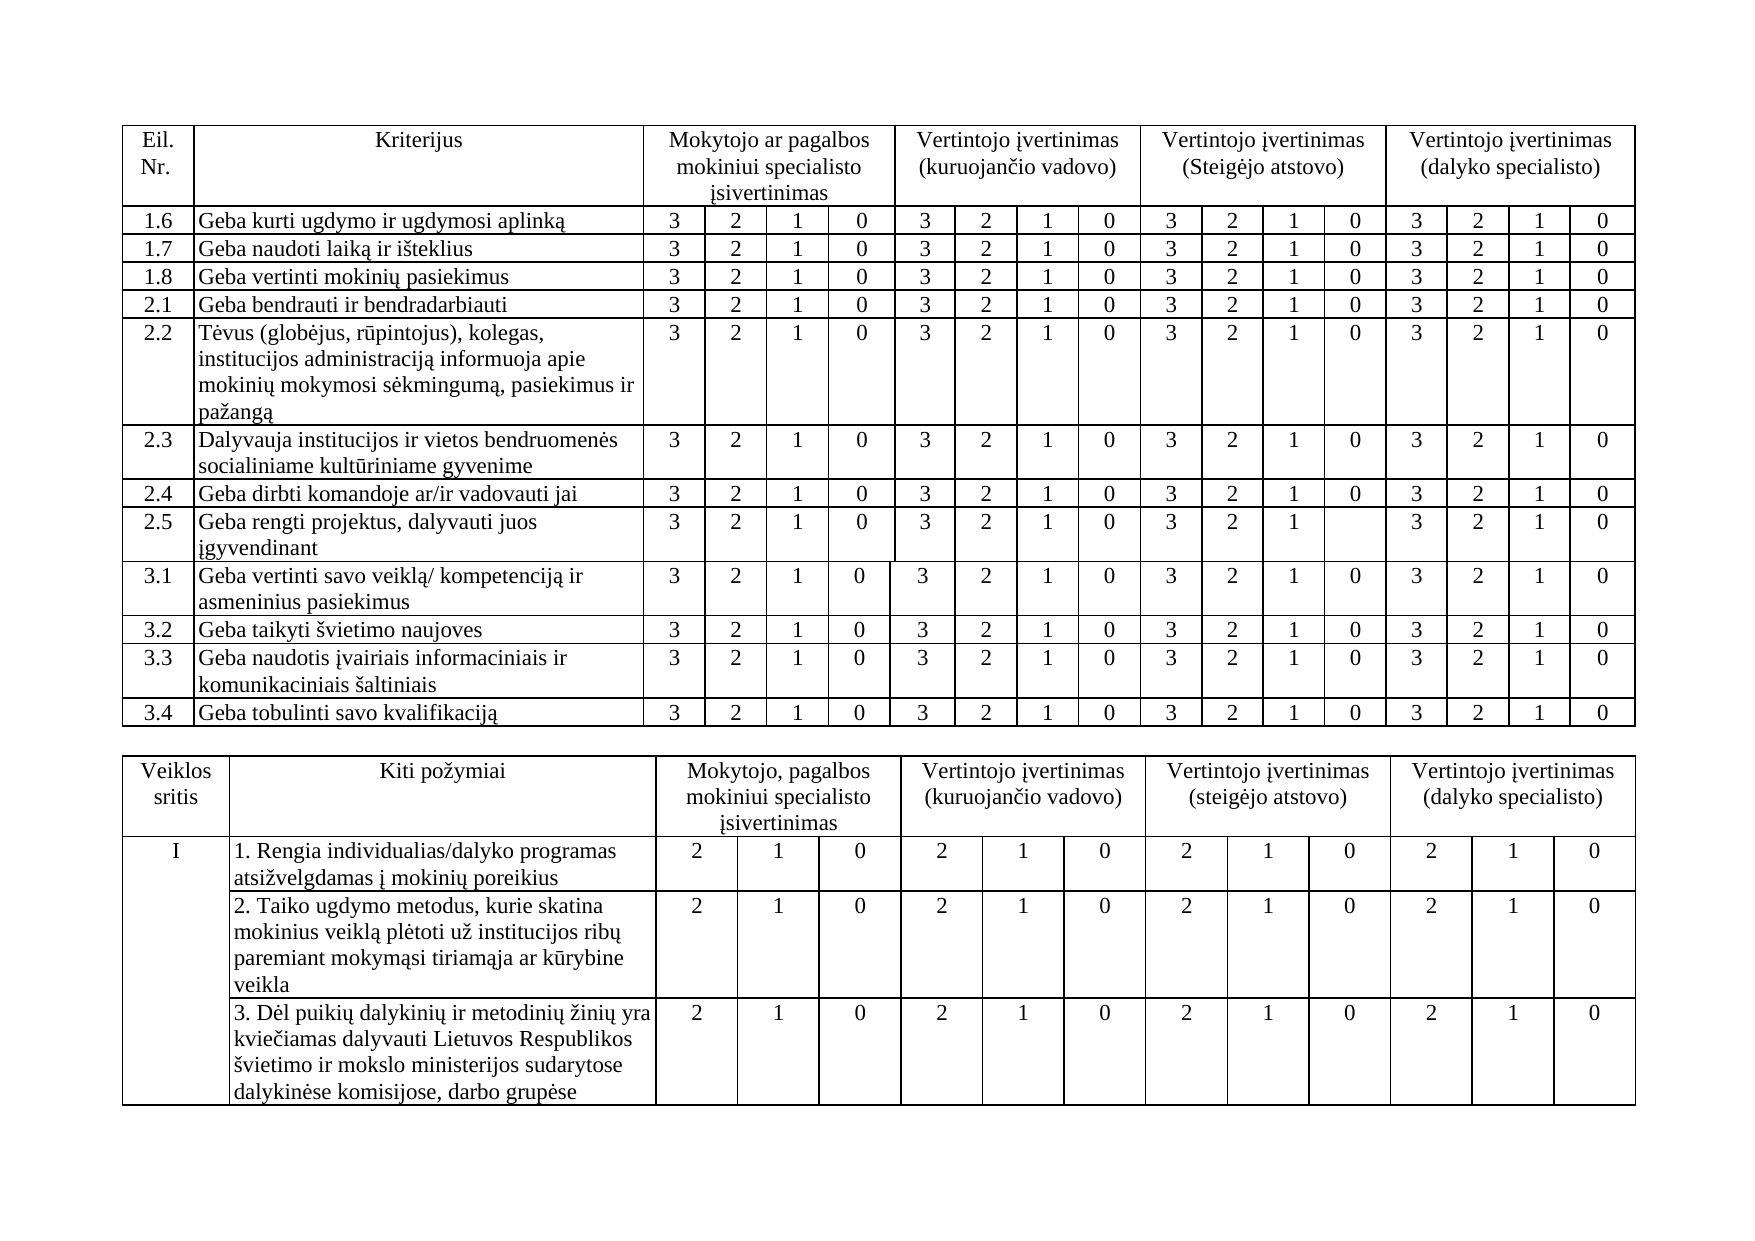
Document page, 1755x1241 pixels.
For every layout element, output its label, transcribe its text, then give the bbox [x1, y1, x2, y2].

table_cell 3 [1141, 319, 1201, 424]
table_header Vertintojo įvertinimas (dalyko specialisto) [1387, 126, 1634, 205]
table_cell 1 [1264, 235, 1324, 261]
table_cell 1 [1473, 999, 1553, 1104]
table_cell 1 [1018, 562, 1078, 615]
table_cell 0 [1571, 508, 1634, 561]
table_cell 3 [1387, 562, 1446, 615]
table_cell 3 [1141, 235, 1201, 261]
table_cell Geba naudotis įvairiais informaciniais ir komunikaciniais šaltiniais [195, 644, 643, 697]
table_cell 1 [1264, 207, 1324, 233]
table_cell 0 [1571, 426, 1634, 478]
table_cell 1 [738, 892, 818, 997]
table_cell 1 [1018, 291, 1078, 317]
table_cell 1 [1264, 644, 1324, 697]
table_cell 3. Dėl puikių dalykinių ir metodinių žinių yra kviečiamas dalyvauti Lietuvos Respublikos švietimo ir mokslo ministerijos sudarytose dalykinėse komisijose, darbo grupėse [230, 999, 655, 1104]
table_cell 3 [1141, 616, 1201, 643]
table_cell 0 [829, 616, 889, 643]
table_cell Geba dirbti komandoje ar/ir vadovauti jai [195, 480, 643, 506]
table_cell 3 [896, 508, 954, 561]
table_cell 1 [767, 319, 828, 424]
table_cell 0 [1079, 291, 1140, 317]
table_cell 2 [956, 291, 1016, 317]
table_cell Geba vertinti savo veiklą/ kompetenciją ir asmeninius pasiekimus [195, 562, 643, 615]
table_cell 1 [1018, 480, 1078, 506]
table_cell 2 [1203, 644, 1262, 697]
table_cell 0 [1571, 235, 1634, 261]
table_cell 0 [1571, 263, 1634, 289]
table_cell 1 [1264, 699, 1324, 725]
table_cell 2 [1146, 892, 1227, 997]
table_cell 1 [767, 263, 828, 289]
table_cell 3 [644, 263, 704, 289]
table_cell 3 [1141, 426, 1201, 478]
table_header Vertintojo įvertinimas (steigėjo atstovo) [1146, 757, 1390, 836]
table_cell 3 [1387, 644, 1446, 697]
table_cell 3 [891, 616, 954, 643]
table_cell 2 [956, 508, 1016, 561]
table_cell 2 [1203, 207, 1262, 233]
table_cell 2 [902, 999, 982, 1104]
table_header Kiti požymiai [230, 757, 655, 836]
table_cell 1 [1510, 263, 1569, 289]
table_cell 1 [1264, 616, 1324, 643]
table_cell 1 [738, 837, 818, 890]
table_cell 1 [1264, 291, 1324, 317]
table_cell 3 [1141, 699, 1201, 725]
table_cell 2 [1448, 263, 1508, 289]
table_cell 3 [1141, 644, 1201, 697]
table_cell 1 [767, 644, 828, 697]
table_cell 2 [1448, 319, 1508, 424]
table_cell 3 [644, 644, 704, 697]
table_header Kriterijus [195, 126, 643, 205]
table_cell 3.4 [123, 699, 193, 725]
table_cell 3 [896, 291, 954, 317]
table_cell 0 [1571, 207, 1634, 233]
table_cell [1325, 508, 1385, 561]
table_cell 2 [956, 480, 1016, 506]
table_cell 0 [1555, 892, 1635, 997]
table_cell 1 [767, 699, 828, 725]
table_cell 2 [1448, 235, 1508, 261]
table_cell 3 [1387, 426, 1446, 478]
table_cell 0 [829, 480, 894, 506]
table_cell 2.2 [123, 319, 193, 424]
table_cell 2 [1203, 263, 1262, 289]
table_cell 3 [644, 235, 704, 261]
table_cell 0 [1325, 644, 1385, 697]
table_cell 0 [1079, 562, 1140, 615]
table_cell 1 [1018, 235, 1078, 261]
table_cell 3 [644, 291, 704, 317]
table_cell 3 [896, 426, 954, 478]
table_cell 3 [1141, 291, 1201, 317]
table_cell 0 [829, 319, 894, 424]
table_cell 3 [1387, 263, 1446, 289]
table_cell 0 [829, 291, 894, 317]
table_cell 1 [1510, 480, 1569, 506]
table_cell 3 [1141, 480, 1201, 506]
table_cell 2 [1448, 699, 1508, 725]
table_cell 2 [956, 263, 1016, 289]
table_cell 3 [1387, 480, 1446, 506]
table_cell 0 [1325, 291, 1385, 317]
table_cell 1. Rengia individualias/dalyko programas atsižvelgdamas į mokinių poreikius [230, 837, 655, 890]
table_cell 3 [896, 235, 954, 261]
table_cell Geba vertinti mokinių pasiekimus [195, 263, 643, 289]
table_cell 0 [1079, 426, 1140, 478]
table_cell 0 [829, 644, 889, 697]
table_header Vertintojo įvertinimas (Steigėjo atstovo) [1141, 126, 1385, 205]
table_cell 3 [644, 426, 704, 478]
table_cell 3 [1387, 508, 1446, 561]
table_cell 2 [706, 480, 766, 506]
table_cell 3 [896, 207, 954, 233]
table_cell 0 [1310, 892, 1390, 997]
table_cell 2 [706, 291, 766, 317]
table_cell 1 [1510, 562, 1569, 615]
table_cell 3.2 [123, 616, 193, 643]
table_cell 1 [1018, 426, 1078, 478]
table_header Vertintojo įvertinimas (dalyko specialisto) [1391, 757, 1635, 836]
table_cell 3 [896, 319, 954, 424]
table_cell 1 [1510, 616, 1569, 643]
table_cell Tėvus (globėjus, rūpintojus), kolegas, institucijos administraciją informuoja apie mokinių mokymosi sėkmingumą, pasiekimus ir pažangą [195, 319, 643, 424]
table_cell 0 [1079, 207, 1140, 233]
table_cell 0 [1079, 644, 1140, 697]
table_cell 0 [829, 235, 894, 261]
table_cell 3 [896, 480, 954, 506]
table_cell 0 [1310, 999, 1390, 1104]
table_cell 3 [891, 699, 954, 725]
table_cell 2 [1448, 616, 1508, 643]
table_cell 0 [829, 699, 889, 725]
table_cell 0 [1079, 480, 1140, 506]
table_cell 2. Taiko ugdymo metodus, kurie skatina mokinius veiklą plėtoti už institucijos ribų paremiant mokymąsi tiriamąja ar kūrybine veikla [230, 892, 655, 997]
table_cell 1 [767, 235, 828, 261]
table_cell 2 [706, 207, 766, 233]
table_cell 0 [1310, 837, 1390, 890]
table_cell 1 [1018, 319, 1078, 424]
table_cell 1 [767, 426, 828, 478]
table_cell 2 [1448, 291, 1508, 317]
table_cell 1 [1510, 699, 1569, 725]
table_cell 1 [1510, 207, 1569, 233]
table_cell 1 [1264, 426, 1324, 478]
table_cell 1 [1510, 426, 1569, 478]
table_cell 2 [706, 235, 766, 261]
table_cell 1 [1510, 319, 1569, 424]
table_cell 1 [767, 291, 828, 317]
table_cell 0 [1571, 699, 1634, 725]
table_cell 1 [1228, 837, 1308, 890]
table_cell 1 [1018, 616, 1078, 643]
table_cell 2 [956, 644, 1016, 697]
table_cell 2 [1203, 480, 1262, 506]
table_cell Geba rengti projektus, dalyvauti juos įgyvendinant [195, 508, 643, 561]
table_cell 2 [1203, 291, 1262, 317]
table_cell 1.8 [123, 263, 193, 289]
table_cell 1 [1264, 263, 1324, 289]
table_cell 2 [1391, 999, 1471, 1104]
table_cell 2 [1448, 644, 1508, 697]
table_cell 0 [820, 999, 900, 1104]
table_cell 3 [1387, 207, 1446, 233]
table_cell 2 [1146, 837, 1227, 890]
table_cell 1 [1018, 644, 1078, 697]
table_cell 3 [1141, 263, 1201, 289]
table_cell 3 [891, 562, 954, 615]
table_cell 0 [1571, 480, 1634, 506]
table_cell 3 [644, 699, 704, 725]
table_cell 3 [644, 616, 704, 643]
table_cell 0 [1325, 235, 1385, 261]
table_cell 2 [956, 699, 1016, 725]
table_cell 0 [1079, 699, 1140, 725]
table_cell 3.1 [123, 562, 193, 615]
table_header Mokytojo, pagalbos mokiniui specialisto įsivertinimas [657, 757, 900, 836]
table_cell 1 [767, 562, 828, 615]
table_cell 2 [1203, 562, 1262, 615]
table_cell 0 [1325, 319, 1385, 424]
table_cell 2 [1448, 480, 1508, 506]
table_cell 0 [820, 892, 900, 997]
table_cell 1 [983, 999, 1063, 1104]
table_cell 1.6 [123, 207, 193, 233]
table_cell 1 [983, 892, 1063, 997]
table_cell 1 [1018, 263, 1078, 289]
table_cell 0 [1079, 263, 1140, 289]
table_cell 3 [1387, 291, 1446, 317]
table_cell 2 [956, 235, 1016, 261]
table_cell 2 [1203, 426, 1262, 478]
table_cell 1 [1264, 562, 1324, 615]
table_cell 2.4 [123, 480, 193, 506]
table_cell Dalyvauja institucijos ir vietos bendruomenės socialiniame kultūriniame gyvenime [195, 426, 643, 478]
table_header Veiklos sritis [123, 757, 229, 836]
table_cell 2 [1448, 426, 1508, 478]
table_cell 0 [1065, 999, 1145, 1104]
table_cell 2 [902, 892, 982, 997]
table_cell 1 [1018, 508, 1078, 561]
table_cell 2 [1203, 508, 1262, 561]
table_cell 2 [1203, 699, 1262, 725]
table_cell 0 [1079, 616, 1140, 643]
table_cell 0 [1325, 562, 1385, 615]
table_cell 2 [956, 426, 1016, 478]
table_cell 3 [1141, 562, 1201, 615]
table_header Vertintojo įvertinimas (kuruojančio vadovo) [896, 126, 1140, 205]
table_cell 1 [767, 207, 828, 233]
table_cell 3 [1141, 508, 1201, 561]
table_cell Geba kurti ugdymo ir ugdymosi aplinką [195, 207, 643, 233]
table_cell 0 [1555, 837, 1635, 890]
table_cell 2 [1203, 235, 1262, 261]
table_cell Geba tobulinti savo kvalifikaciją [195, 699, 643, 725]
table_cell 0 [829, 562, 889, 615]
table_cell 2 [1391, 837, 1471, 890]
table_cell 3 [644, 319, 704, 424]
table_cell Geba taikyti švietimo naujoves [195, 616, 643, 643]
table_cell 1 [767, 480, 828, 506]
table_cell 2 [1448, 562, 1508, 615]
table_cell I [123, 837, 229, 1104]
table_cell 1 [738, 999, 818, 1104]
table_cell 1 [1018, 207, 1078, 233]
table_cell 1 [1228, 892, 1308, 997]
table_cell 2 [706, 319, 766, 424]
table_cell 0 [1325, 616, 1385, 643]
table_header Mokytojo ar pagalbos mokiniui specialisto įsivertinimas [644, 126, 894, 205]
table_cell 3 [644, 207, 704, 233]
table_header Eil. Nr. [123, 126, 193, 205]
table_cell 1 [767, 616, 828, 643]
table_cell 0 [1065, 892, 1145, 997]
table_cell 2 [1391, 892, 1471, 997]
table_cell 3.3 [123, 644, 193, 697]
table_cell 0 [1571, 319, 1634, 424]
table_cell 1 [1510, 644, 1569, 697]
table_cell 1 [1264, 319, 1324, 424]
table_cell 0 [1325, 263, 1385, 289]
table_cell 2 [956, 207, 1016, 233]
table_cell 0 [1571, 644, 1634, 697]
table_cell 2 [1146, 999, 1227, 1104]
table_cell 0 [1325, 426, 1385, 478]
table_cell 2.5 [123, 508, 193, 561]
table_cell 1 [767, 508, 828, 561]
table_cell 0 [1571, 616, 1634, 643]
table_cell 1 [1264, 508, 1324, 561]
table_cell 2 [706, 426, 766, 478]
table_cell Geba bendrauti ir bendradarbiauti [195, 291, 643, 317]
table_cell 0 [829, 207, 894, 233]
table_cell 2 [657, 837, 737, 890]
table_cell 2 [1448, 207, 1508, 233]
table_cell 0 [1079, 319, 1140, 424]
table_cell 3 [1141, 207, 1201, 233]
table_cell 2 [706, 562, 766, 615]
table_cell 3 [644, 508, 704, 561]
table_cell 0 [1079, 235, 1140, 261]
table_cell 1 [1264, 480, 1324, 506]
table_cell 0 [1079, 508, 1140, 561]
table_cell 1.7 [123, 235, 193, 261]
table_cell 1 [1510, 235, 1569, 261]
table_cell 1 [1228, 999, 1308, 1104]
table_cell 2 [706, 616, 766, 643]
table_cell 0 [829, 508, 894, 561]
table_cell 2 [657, 999, 737, 1104]
table_cell 0 [1325, 480, 1385, 506]
table_cell 1 [1510, 508, 1569, 561]
table_cell 1 [1473, 837, 1553, 890]
table_cell 3 [891, 644, 954, 697]
table_cell 2 [1448, 508, 1508, 561]
table_cell 0 [1065, 837, 1145, 890]
table_cell 0 [1325, 207, 1385, 233]
table_cell 2 [657, 892, 737, 997]
table_cell 3 [1387, 699, 1446, 725]
table_cell 0 [829, 426, 894, 478]
table_cell 0 [1555, 999, 1635, 1104]
table_cell 2 [1203, 616, 1262, 643]
table_cell 2 [902, 837, 982, 890]
table_cell 0 [1571, 291, 1634, 317]
table_cell 3 [1387, 319, 1446, 424]
table_cell 2 [956, 319, 1016, 424]
table_cell 1 [1473, 892, 1553, 997]
table_cell 3 [644, 480, 704, 506]
table_cell 2 [1203, 319, 1262, 424]
table_cell 1 [1018, 699, 1078, 725]
table_cell 2 [706, 263, 766, 289]
table_cell 1 [1510, 291, 1569, 317]
table_cell Geba naudoti laiką ir išteklius [195, 235, 643, 261]
table_cell 3 [896, 263, 954, 289]
table_cell 0 [820, 837, 900, 890]
table_cell 0 [1325, 699, 1385, 725]
table_cell 1 [983, 837, 1063, 890]
table_cell 0 [1571, 562, 1634, 615]
table_cell 2 [706, 644, 766, 697]
table_cell 0 [829, 263, 894, 289]
table_cell 3 [644, 562, 704, 615]
table_cell 2.3 [123, 426, 193, 478]
table_cell 2 [956, 616, 1016, 643]
table_header Vertintojo įvertinimas (kuruojančio vadovo) [902, 757, 1145, 836]
table_cell 2.1 [123, 291, 193, 317]
table_cell 2 [706, 508, 766, 561]
table_cell 3 [1387, 235, 1446, 261]
table_cell 2 [956, 562, 1016, 615]
table_cell 2 [706, 699, 766, 725]
table_cell 3 [1387, 616, 1446, 643]
